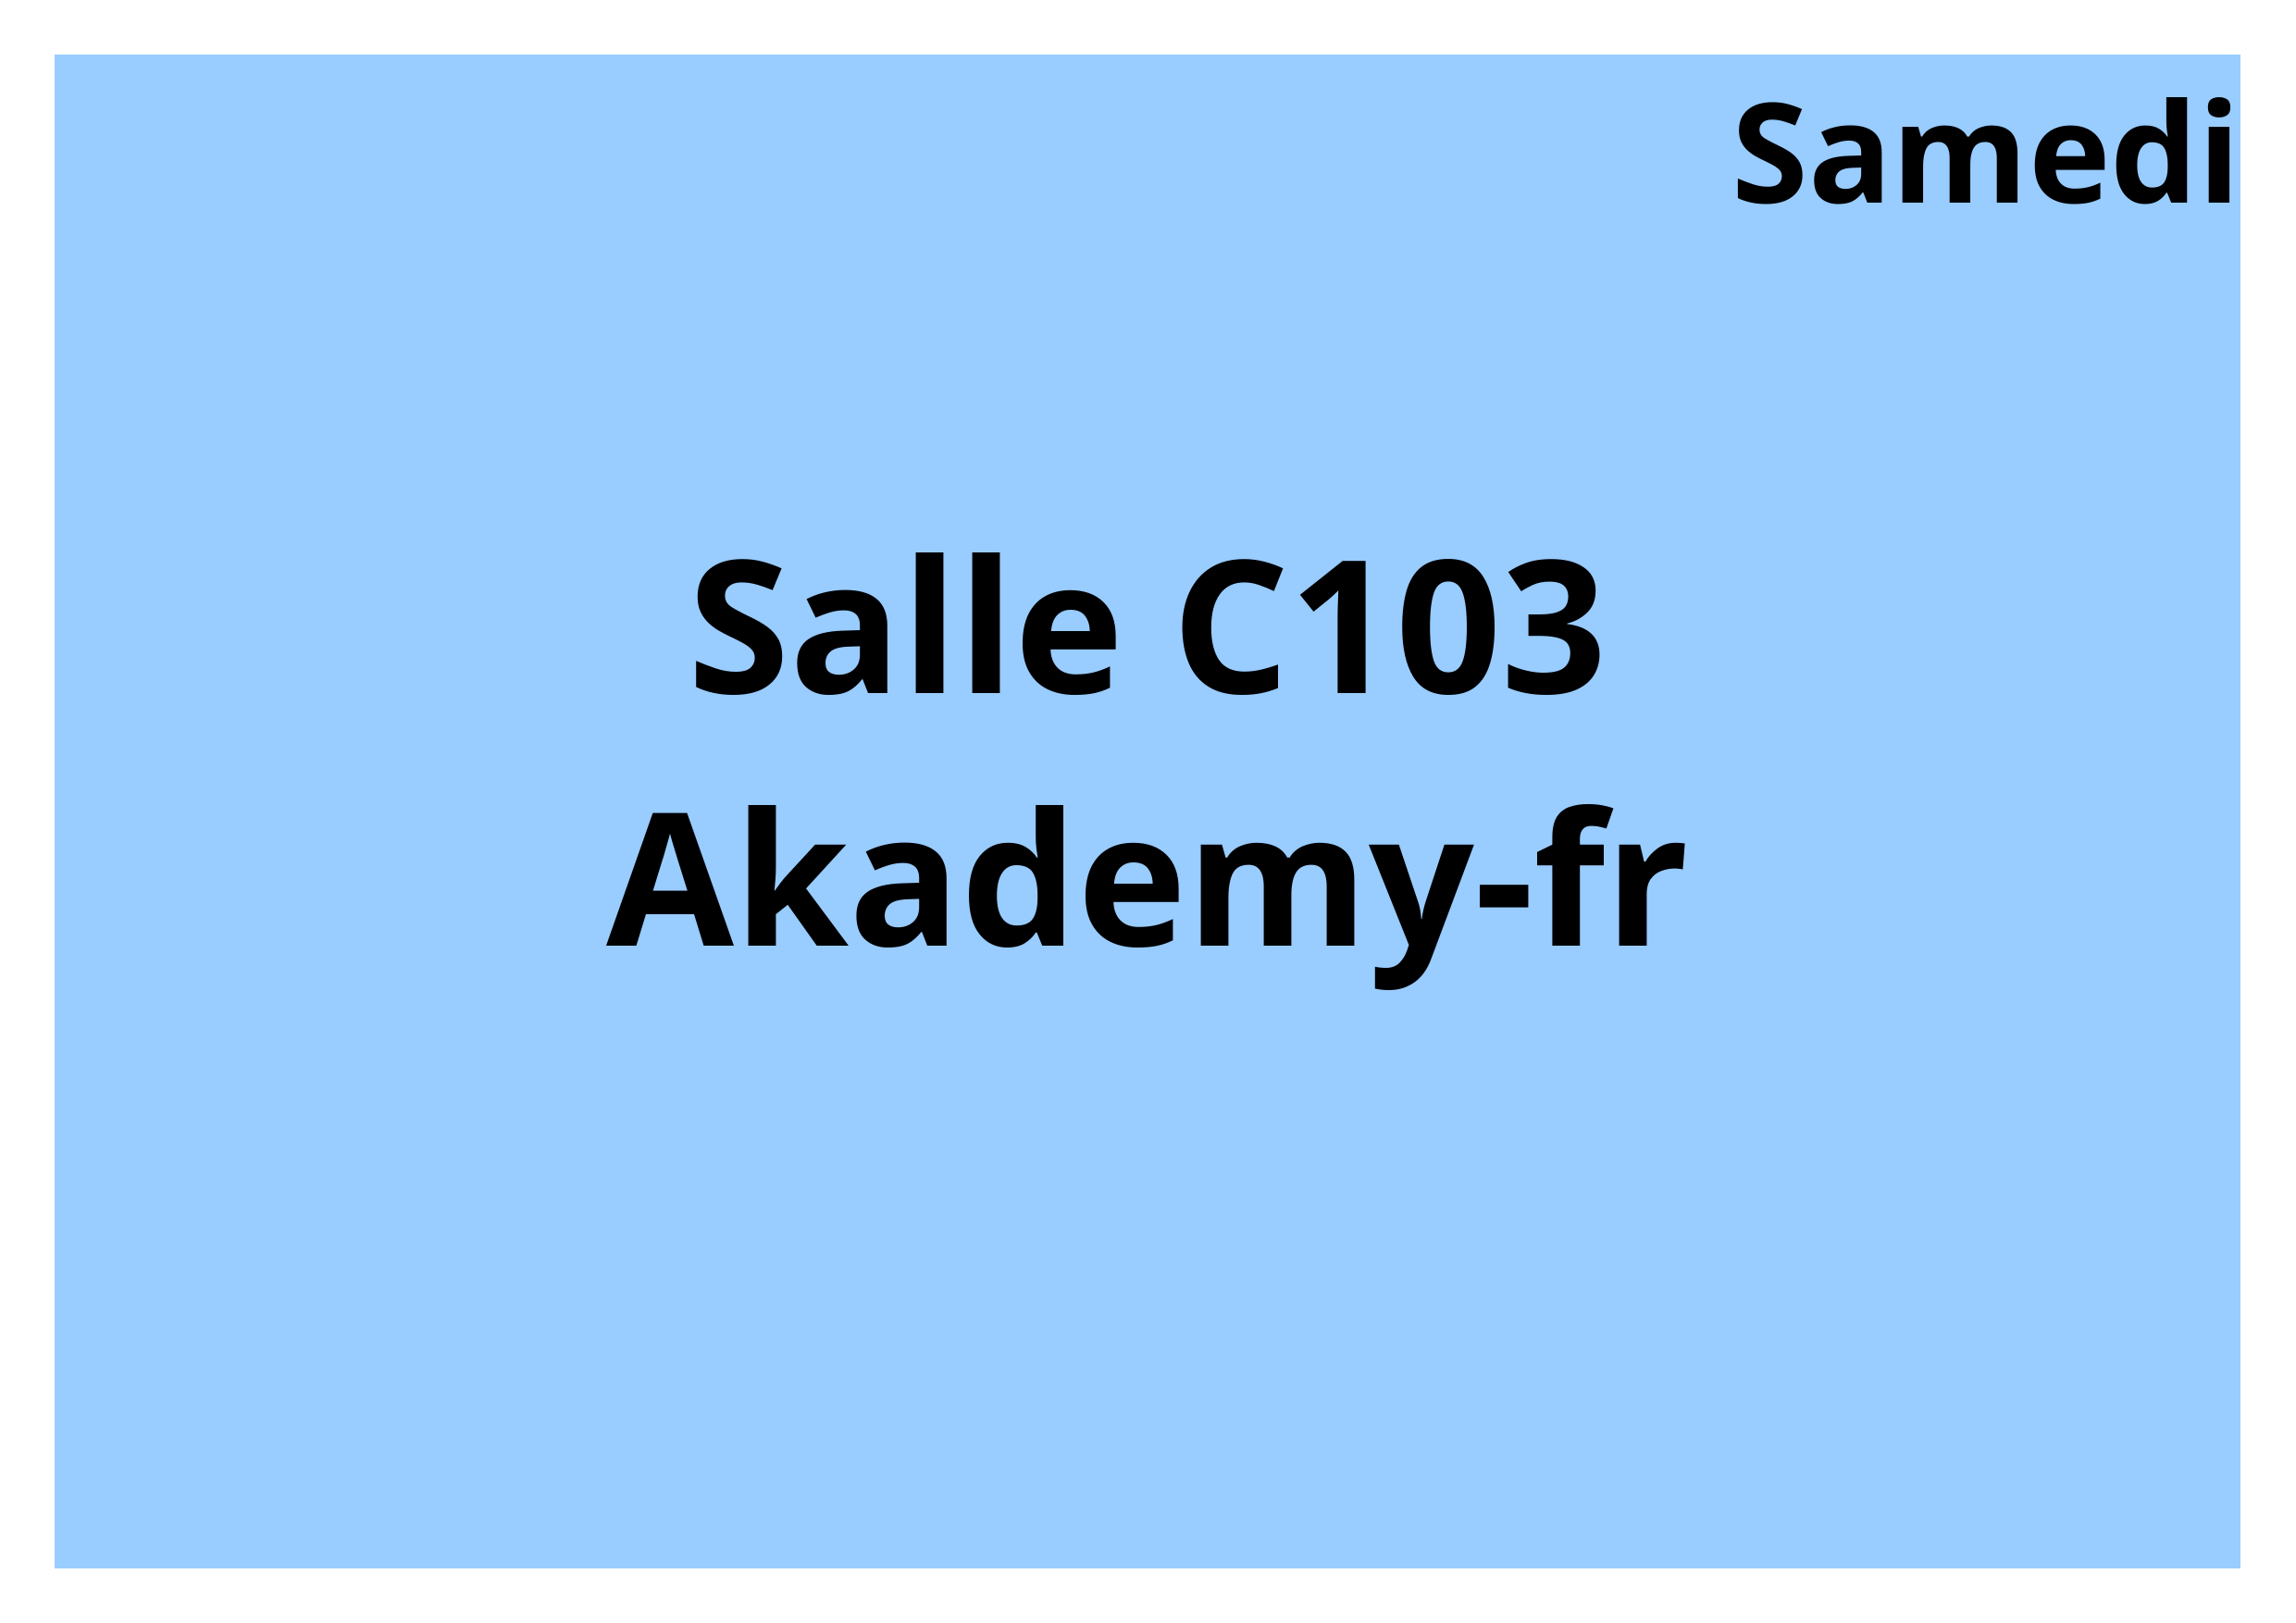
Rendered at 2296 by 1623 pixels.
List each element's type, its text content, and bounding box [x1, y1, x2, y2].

text Akademy-fr [55, 748, 2240, 1000]
text Samedi [55, 55, 2240, 243]
text Salle C103 [55, 496, 2240, 748]
